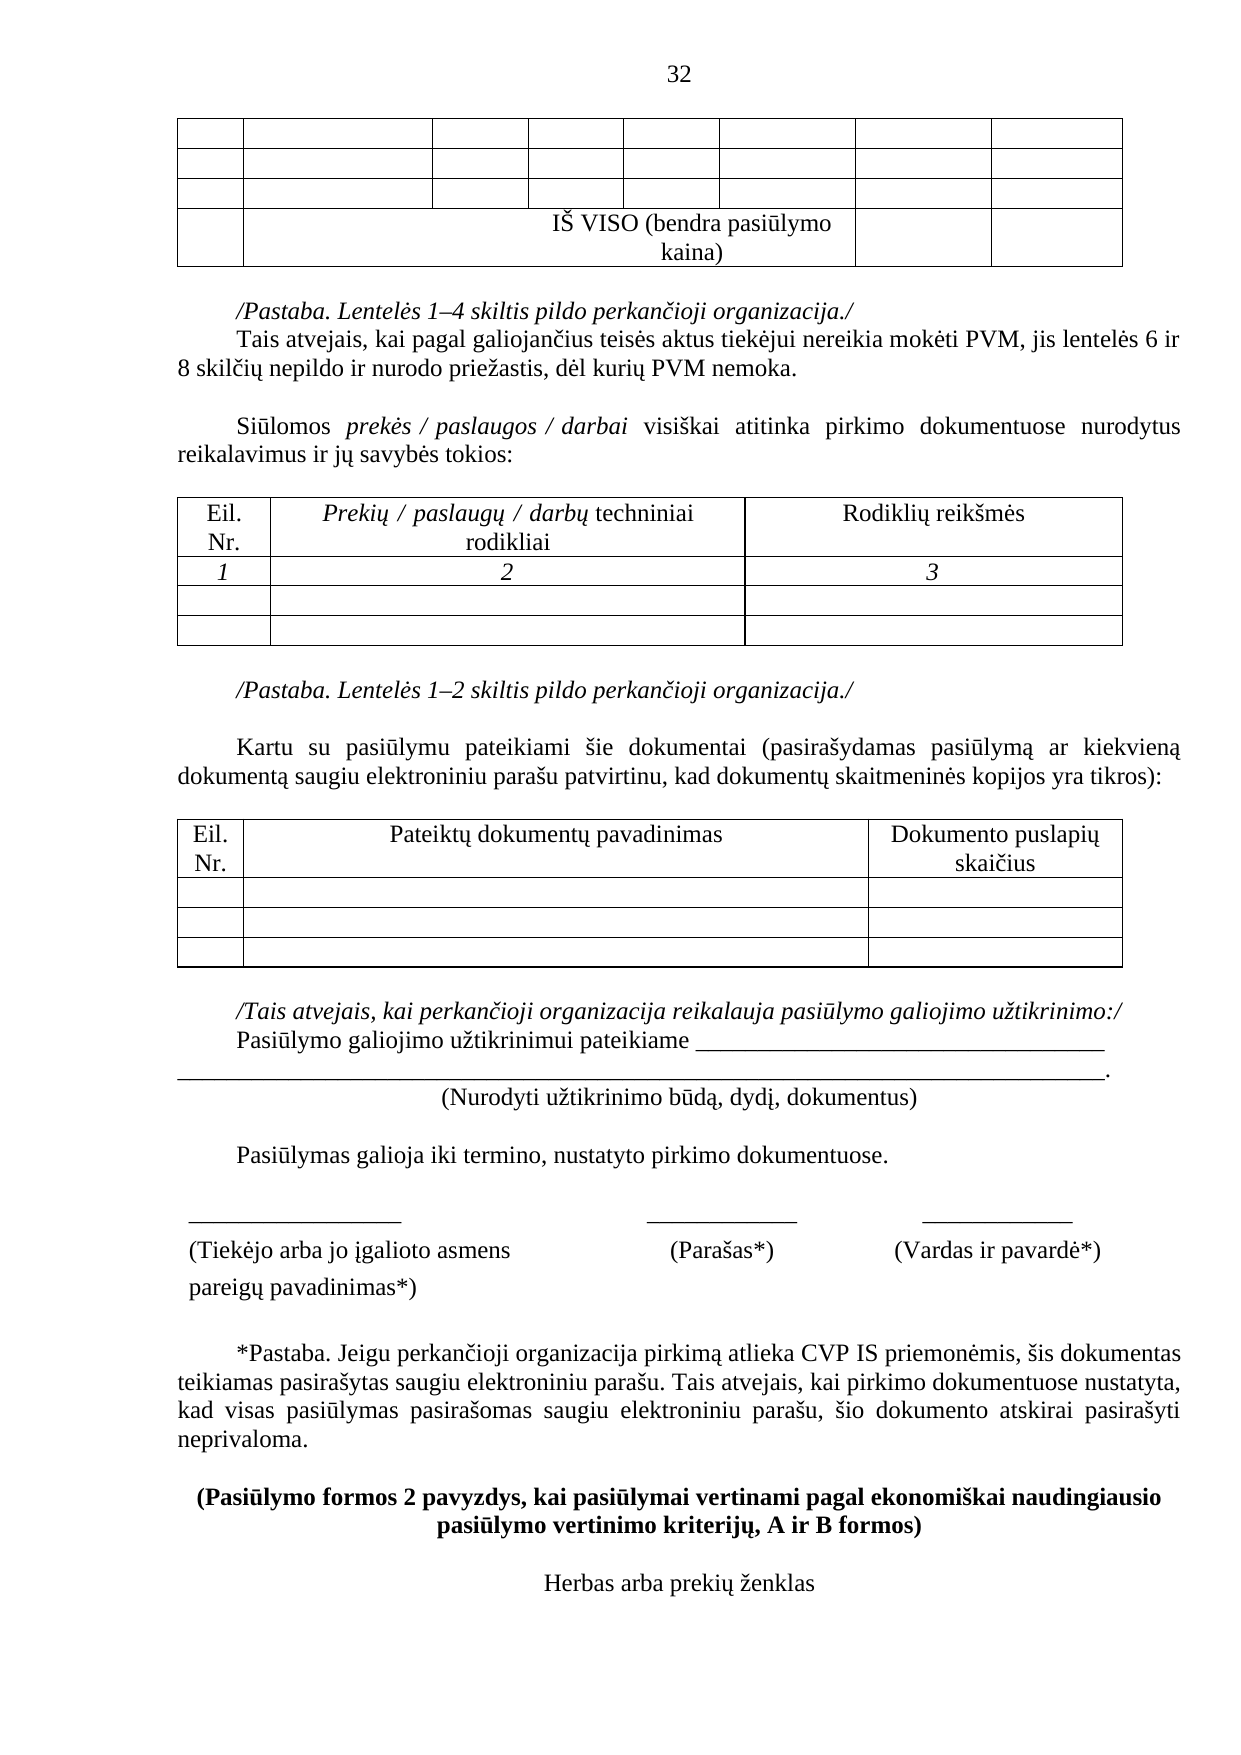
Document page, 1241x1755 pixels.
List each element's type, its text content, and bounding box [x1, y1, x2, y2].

table_header Eil.Nr. [178, 820, 243, 877]
text Herbas arba prekių ženklas [177, 1568, 1181, 1597]
table_cell [992, 149, 1122, 178]
table_cell 3 [746, 557, 1122, 585]
table_cell [178, 878, 243, 907]
table_cell [869, 878, 1122, 907]
table_cell [856, 119, 991, 148]
table_cell [244, 179, 432, 207]
table_header Dokumento puslapių skaičius [869, 820, 1122, 877]
table_cell [178, 209, 243, 266]
table_cell [244, 209, 432, 266]
text Tais atvejais, kai pagal galiojančius teisės aktus tiekėjui nereikia mokėti PVM, jis lentelės 6 ir 8 skilčių nepildo ir nurodo priežastis, dėl kurių PVM nemoka. [177, 324, 1181, 382]
table_header Pateiktų dokumentų pavadinimas [244, 820, 868, 877]
text (Pasiūlymo formos 2 pavyzdys, kai pasiūlymai vertinami pagal ekonomiškai naudingiausio pasiūlymo vertinimo kriterijų, A ir B formos) [177, 1482, 1181, 1539]
table_cell [244, 149, 432, 178]
table_cell [178, 179, 243, 207]
table_header Prekių / paslaugų / darbų techniniai rodikliai [271, 498, 744, 556]
table_cell [244, 908, 868, 937]
table_cell [178, 938, 243, 966]
table_cell [433, 179, 528, 207]
table_cell [869, 908, 1122, 937]
table_cell [244, 878, 868, 907]
table_cell [178, 586, 270, 615]
table_cell [624, 119, 719, 148]
table_cell [992, 119, 1122, 148]
text _ . [177, 1054, 1181, 1082]
table_cell [529, 179, 623, 207]
table_cell [271, 616, 744, 645]
table_cell [529, 119, 623, 148]
text /Tais atvejais, kai perkančioji organizacija reikalauja pasiūlymo galiojimo užtikrinimo:/ [177, 996, 1181, 1025]
table_cell [856, 209, 991, 266]
table_cell [244, 938, 868, 966]
text Pasiūlymo galiojimo užtikrinimui pateikiame [177, 1025, 1181, 1054]
text Pasiūlymas galioja iki termino, nustatyto pirkimo dokumentuose. [177, 1140, 1181, 1169]
table_header _________________ (Tiekėjo arba jo įgalioto asmens pareigų pavadinimas*) [177, 1198, 582, 1309]
table_cell [271, 586, 744, 615]
table_cell [624, 149, 719, 178]
table_cell [624, 179, 719, 207]
table_cell [720, 179, 855, 207]
table_header ____________ (Vardas ir pavardė*) [861, 1198, 1133, 1309]
table_cell [746, 616, 1122, 645]
table_cell [432, 209, 528, 266]
table_cell [746, 586, 1122, 615]
text /Pastaba. Lentelės 1–2 skiltis pildo perkančioji organizacija./ [177, 675, 1181, 703]
text *Pastaba. Jeigu perkančioji organizacija pirkimą atlieka CVP IS priemonėmis, šis dokumentas teikiamas pasirašytas saugiu elektroniniu parašu. Tais atvejais, kai pirkimo dokumentuose nustatyta, kad visas pasiūlymas pasirašomas saugiu elektroniniu parašu, šio dokumento atskirai pasirašyti neprivaloma. [177, 1338, 1181, 1453]
table_cell [178, 149, 243, 178]
table_cell [992, 179, 1122, 207]
table_cell IŠ VISO (bendra pasiūlymo kaina) [528, 209, 855, 266]
table_cell [529, 149, 623, 178]
table_cell [244, 119, 432, 148]
table_cell [856, 149, 991, 178]
table_cell [992, 209, 1122, 266]
table_cell [178, 616, 270, 645]
table_cell [720, 119, 855, 148]
table_cell 1 [178, 557, 270, 585]
text Siūlomos prekės / paslaugos / darbai visiškai atitinka pirkimo dokumentuose nurodytus reikalavimus ir jų savybės tokios: [177, 411, 1181, 468]
table_header Rodiklių reikšmės [746, 498, 1122, 556]
table_cell [178, 908, 243, 937]
table_cell [869, 938, 1122, 966]
text /Pastaba. Lentelės 1–4 skiltis pildo perkančioji organizacija./ [177, 296, 1181, 324]
table_cell [433, 119, 528, 148]
table_cell 2 [271, 557, 744, 585]
table_cell [720, 149, 855, 178]
table_cell [178, 119, 243, 148]
text Kartu su pasiūlymu pateikiami šie dokumentai (pasirašydamas pasiūlymą ar kiekvieną dokumentą saugiu elektroniniu parašu patvirtinu, kad dokumentų skaitmeninės kopijos yra tikros): [177, 732, 1181, 790]
table_cell [856, 179, 991, 207]
text (Nurodyti užtikrinimo būdą, dydį, dokumentus) [177, 1082, 1181, 1111]
table_header ____________ (Parašas*) [582, 1198, 861, 1309]
table_cell [433, 149, 528, 178]
table_header Eil. Nr. [178, 498, 270, 556]
